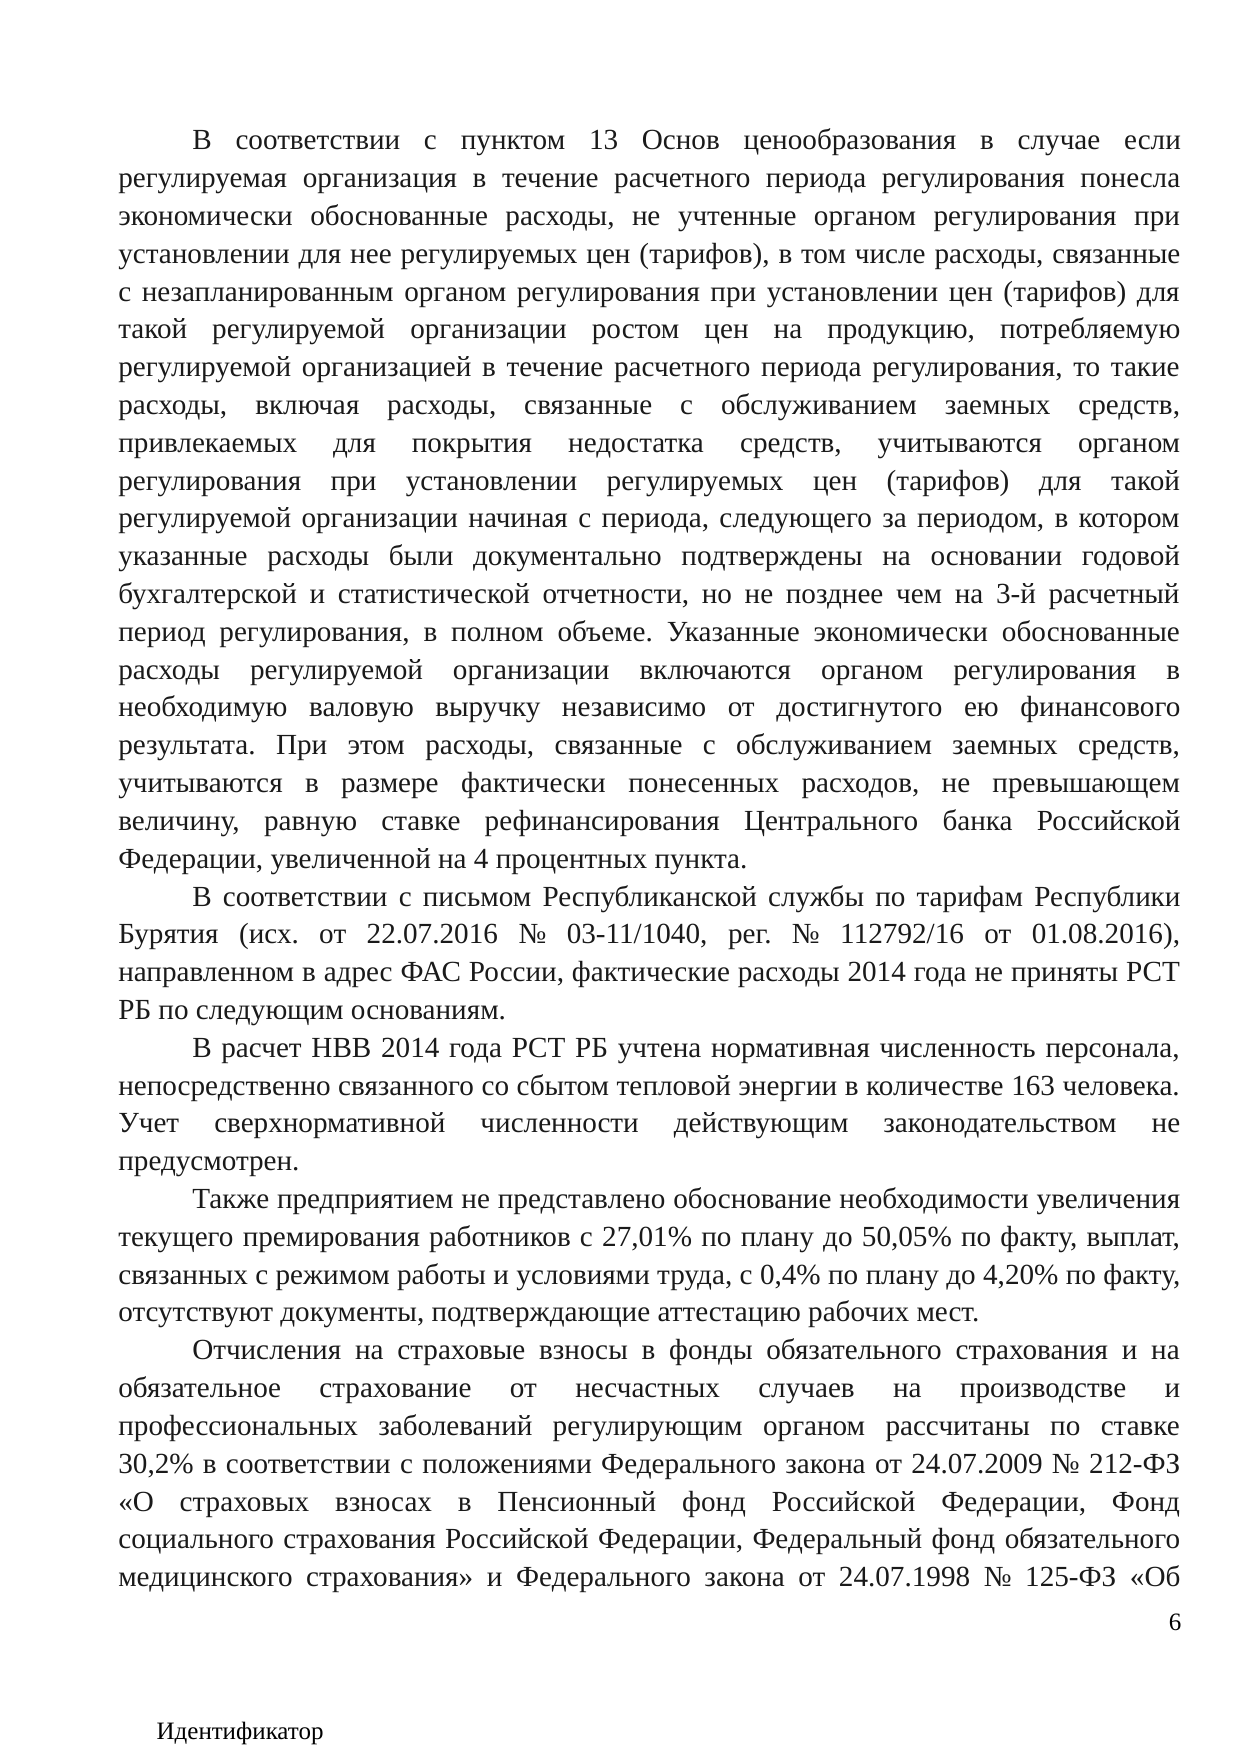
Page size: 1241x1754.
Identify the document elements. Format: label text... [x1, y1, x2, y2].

text Отчисления на страховые взносы в фонды обязательного страхования и на обязательное страхование от несчастных случаев на производстве и профессиональных заболеваний регулирующим органом рассчитаны по ставке 30,2% в соответствии с положениями Федерального закона от 24.07.2009 № 212-ФЗ «О страховых взносах в Пенсионный фонд Российской Федерации, Фонд социального страхования Российской Федерации, Федеральный фонд обязательного медицинского страхования» и Федерального закона от 24.07.1998 № 125-ФЗ «Об [118, 1328, 1181, 1593]
text В соответствии с пунктом 13 Основ ценообразования в случае если регулируемая организация в течение расчетного периода регулирования понесла экономически обоснованные расходы, не учтенные органом регулирования при установлении для нее регулируемых цен (тарифов), в том числе расходы, связанные с незапланированным органом регулирования при установлении цен (тарифов) для такой регулируемой организации ростом цен на продукцию, потребляемую регулируемой организацией в течение расчетного периода регулирования, то такие расходы, включая расходы, связанные с обслуживанием заемных средств, привлекаемых для покрытия недостатка средств, учитываются органом регулирования при установлении регулируемых цен (тарифов) для такой регулируемой организации начиная с периода, следующего за периодом, в котором указанные расходы были документально подтверждены на основании годовой бухгалтерской и статистической отчетности, но не позднее чем на 3-й расчетный период регулирования, в полном объеме. Указанные экономически обоснованные расходы регулируемой организации включаются органом регулирования в необходимую валовую выручку независимо от достигнутого ею финансового результата. При этом расходы, связанные с обслуживанием заемных средств, учитываются в размере фактически понесенных расходов, не превышающем величину, равную ставке рефинансирования Центрального банка Российской Федерации, увеличенной на 4 процентных пункта. [118, 118, 1181, 874]
text В расчет НВВ 2014 года РСТ РБ учтена нормативная численность персонала, непосредственно связанного со сбытом тепловой энергии в количестве 163 человека. Учет сверхнормативной численности действующим законодательством не предусмотрен. [118, 1026, 1181, 1177]
text Также предприятием не представлено обоснование необходимости увеличения текущего премирования работников с 27,01% по плану до 50,05% по факту, выплат, связанных с режимом работы и условиями труда, с 0,4% по плану до 4,20% по факту, отсутствуют документы, подтверждающие аттестацию рабочих мест. [118, 1177, 1181, 1328]
text В соответствии с письмом Республиканской службы по тарифам Республики Бурятия (исх. от 22.07.2016 № 03-11/1040, рег. № 112792/16 от 01.08.2016), направленном в адрес ФАС России, фактические расходы 2014 года не приняты РСТ РБ по следующим основаниям. [118, 874, 1181, 1026]
